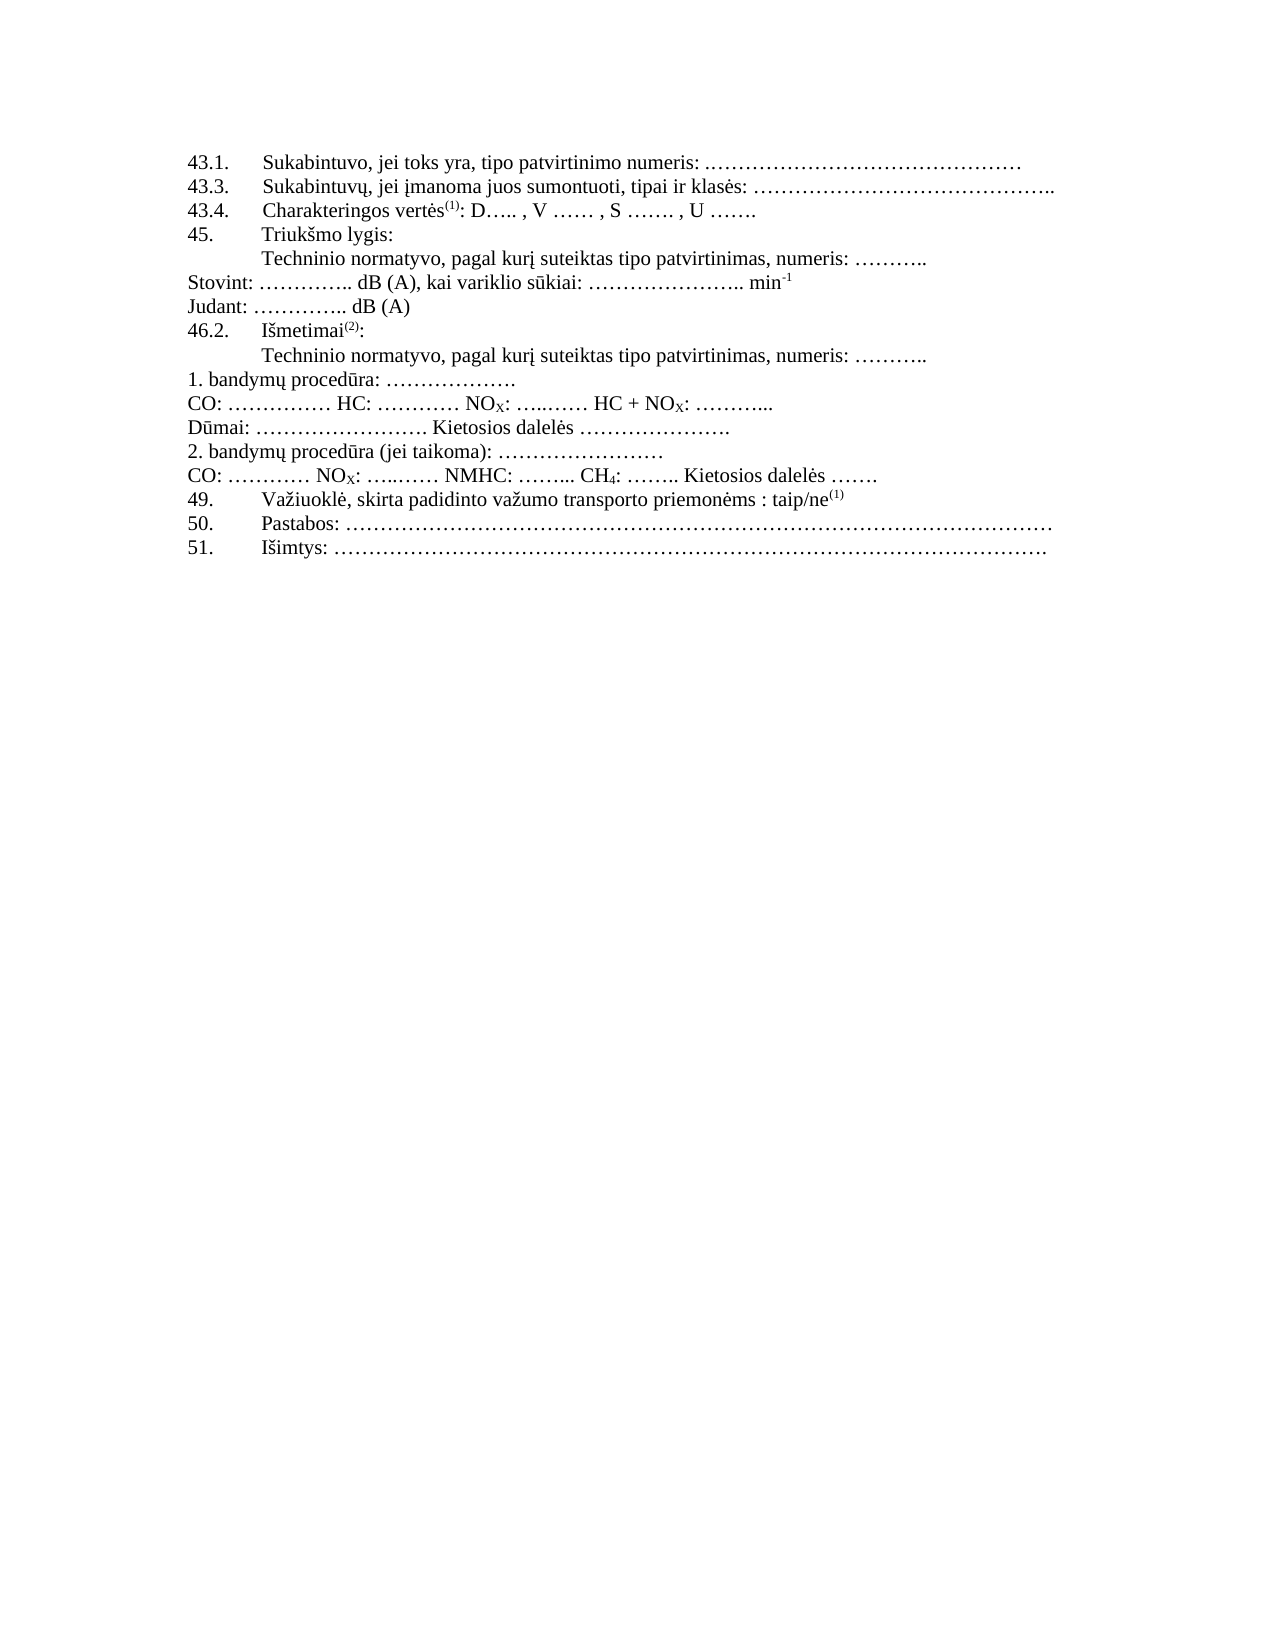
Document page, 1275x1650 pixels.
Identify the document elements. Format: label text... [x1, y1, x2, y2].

text CO: …………… HC: ………… NOX: …..…… HC + NOX: ………... [187, 391, 1181, 415]
text 50. Pastabos: ………………………………………………………………………………………… [187, 511, 1181, 535]
text 43.4. Charakteringos vertės(1): D….. , V …… , S ……. , U ……. [187, 198, 1181, 222]
text 45. Triukšmo lygis: [187, 222, 1181, 246]
text Techninio normatyvo, pagal kurį suteiktas tipo patvirtinimas, numeris: ……….. [261, 246, 1181, 270]
text 43.3. Sukabintuvų, jei įmanoma juos sumontuoti, tipai ir klasės: …………………………………….. [187, 174, 1181, 198]
text 46.2. Išmetimai(2): [187, 318, 1181, 342]
text 51. Išimtys: …………………………………………………………………………………………. [187, 535, 1181, 559]
text CO: ………… NOX: …..…… NMHC: ……... CH4: …….. Kietosios dalelės ……. [187, 463, 1181, 487]
text 2. bandymų procedūra (jei taikoma): …………………… [187, 439, 1181, 463]
text Techninio normatyvo, pagal kurį suteiktas tipo patvirtinimas, numeris: ……….. [261, 342, 1181, 367]
text 49. Važiuoklė, skirta padidinto važumo transporto priemonėms : taip/ne(1) [187, 487, 1181, 511]
text 43.1. Sukabintuvo, jei toks yra, tipo patvirtinimo numeris: .……………………………………… [187, 150, 1181, 174]
text Judant: ………….. dB (A) [187, 294, 1181, 318]
text Stovint: ………….. dB (A), kai variklio sūkiai: ………………….. min-1 [187, 270, 1181, 294]
text 1. bandymų procedūra: ………………. [187, 367, 1181, 391]
text Dūmai: ……………………. Kietosios dalelės …………………. [187, 415, 1181, 439]
